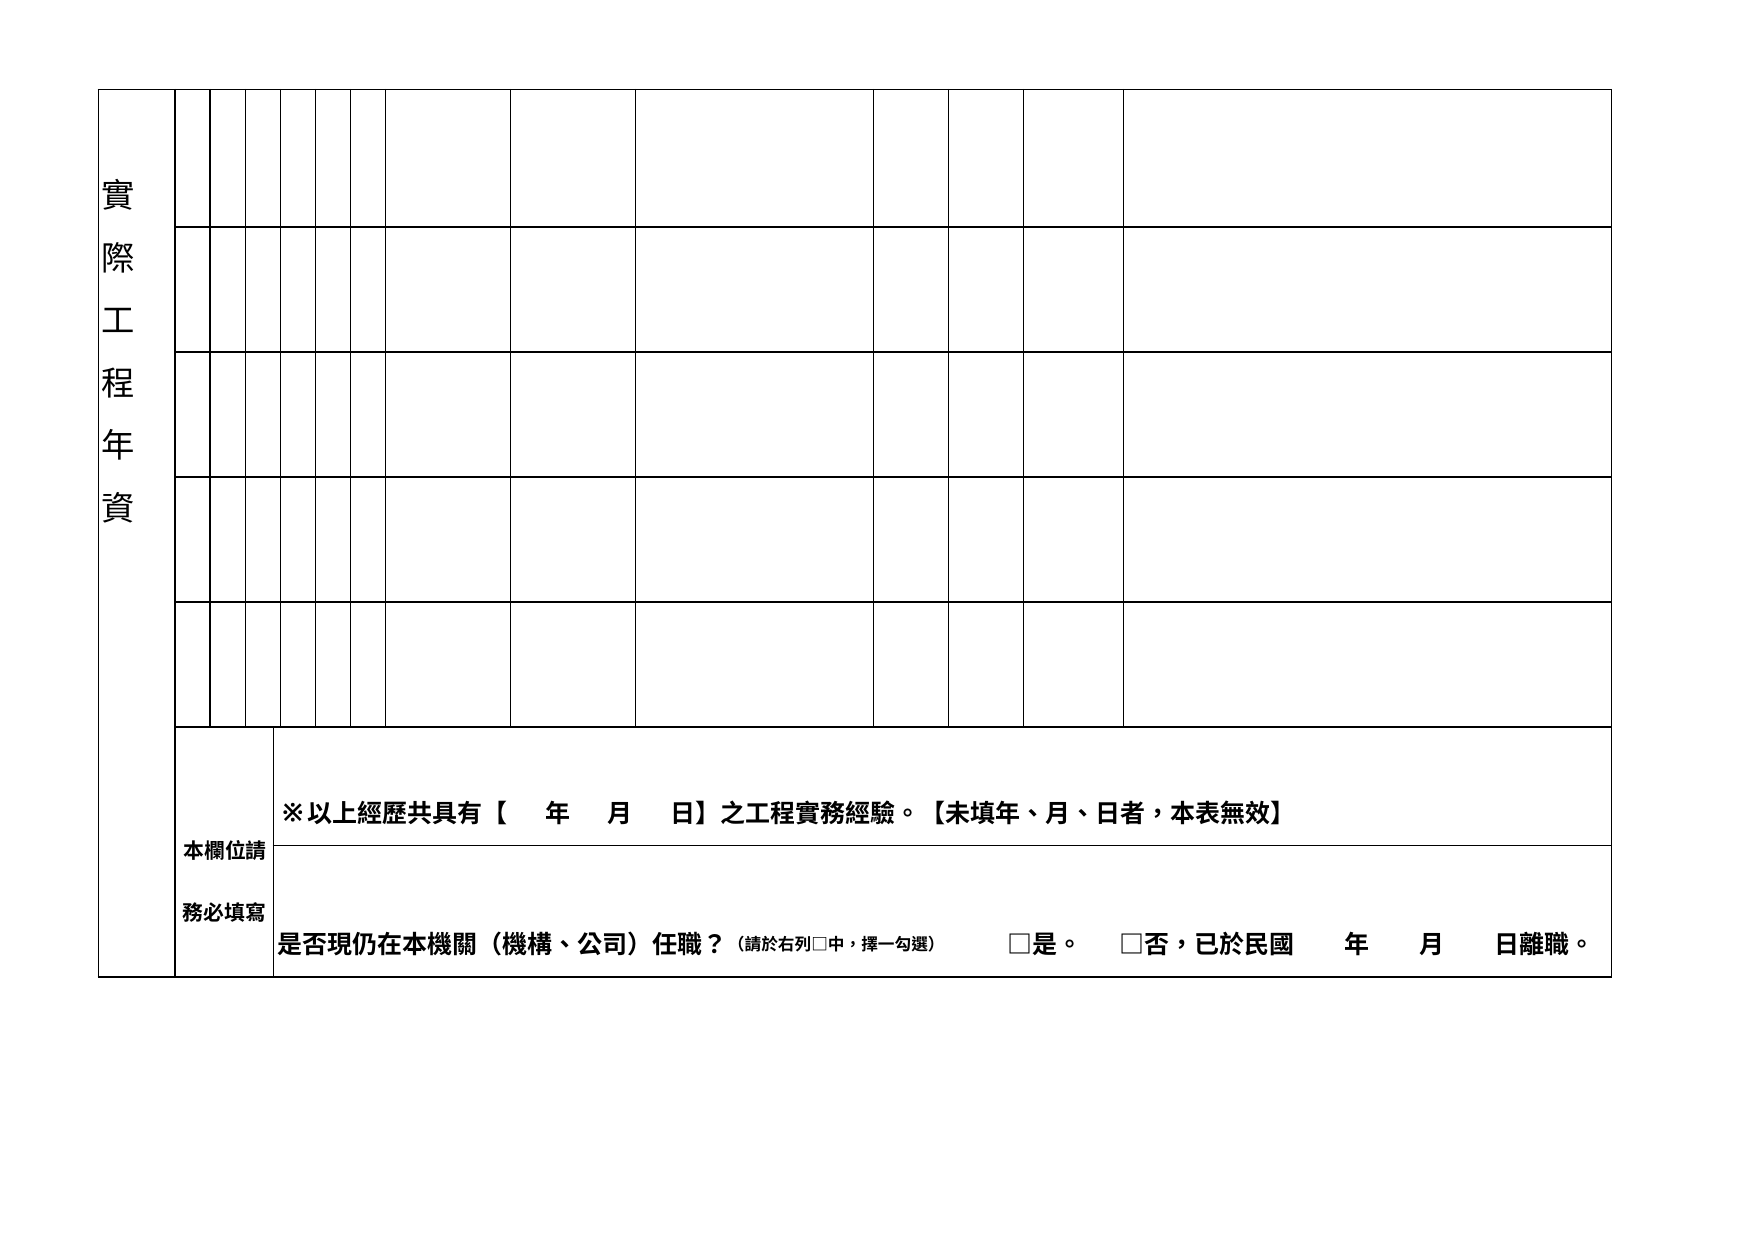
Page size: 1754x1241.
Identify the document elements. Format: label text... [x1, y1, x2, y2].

table_cell [636, 353, 873, 476]
table_cell 是否現仍在本機關（機構、公司）任職？（請於右列□中，擇一勾選） □是。 □否，已於民國 年 月 日離職。 [274, 846, 1611, 976]
table_cell [1024, 603, 1123, 726]
table_cell [246, 478, 280, 601]
table_cell [246, 228, 280, 351]
table_cell [1024, 90, 1123, 226]
table_cell [351, 478, 385, 601]
table_cell [511, 603, 635, 726]
table_cell [176, 228, 209, 351]
table_cell ※以上經歷共具有【 年 月 日】之工程實務經驗。【未填年、月、日者，本表無效】 [274, 728, 1611, 845]
table_cell [949, 228, 1023, 351]
table_cell [211, 90, 245, 226]
table_cell [316, 603, 350, 726]
table_cell [176, 603, 209, 726]
table_cell [1124, 228, 1611, 351]
table_cell [211, 353, 245, 476]
table_cell [386, 353, 510, 476]
table_cell [246, 90, 280, 226]
table_cell [351, 228, 385, 351]
table_cell [176, 90, 209, 226]
table_cell [636, 90, 873, 226]
table_cell [281, 603, 315, 726]
table_cell [874, 478, 948, 601]
table_cell [351, 353, 385, 476]
table_cell [1124, 353, 1611, 476]
table_cell [874, 603, 948, 726]
table_cell [874, 228, 948, 351]
table_cell [316, 228, 350, 351]
table_cell [246, 603, 280, 726]
table_cell [1124, 90, 1611, 226]
table_cell [386, 90, 510, 226]
table_cell [281, 353, 315, 476]
table_cell [211, 228, 245, 351]
table_cell [511, 478, 635, 601]
table_cell 本欄位請務必填寫 [176, 728, 273, 976]
table_cell [281, 228, 315, 351]
table_cell [316, 353, 350, 476]
table_cell 實 際 工 程 年 資 [99, 90, 174, 976]
table_cell [246, 353, 280, 476]
table_cell [511, 90, 635, 226]
table_cell [316, 478, 350, 601]
table_cell [386, 228, 510, 351]
table_cell [281, 478, 315, 601]
table_cell [1024, 353, 1123, 476]
table_cell [351, 603, 385, 726]
table_cell [874, 353, 948, 476]
table_cell [949, 478, 1023, 601]
table_cell [874, 90, 948, 226]
table_cell [636, 478, 873, 601]
table_cell [949, 90, 1023, 226]
table_cell [949, 353, 1023, 476]
table_cell [176, 478, 209, 601]
table_cell [176, 353, 209, 476]
table_cell [1024, 478, 1123, 601]
table_cell [211, 603, 245, 726]
table_cell [211, 478, 245, 601]
table_cell [1124, 478, 1611, 601]
table_cell [636, 228, 873, 351]
table_cell [281, 90, 315, 226]
table_cell [949, 603, 1023, 726]
table_cell [1024, 228, 1123, 351]
table_cell [351, 90, 385, 226]
table_cell [511, 353, 635, 476]
table_cell [636, 603, 873, 726]
table_cell [386, 603, 510, 726]
table_cell [1124, 603, 1611, 726]
table_cell [386, 478, 510, 601]
table_cell [316, 90, 350, 226]
table_cell [511, 228, 635, 351]
